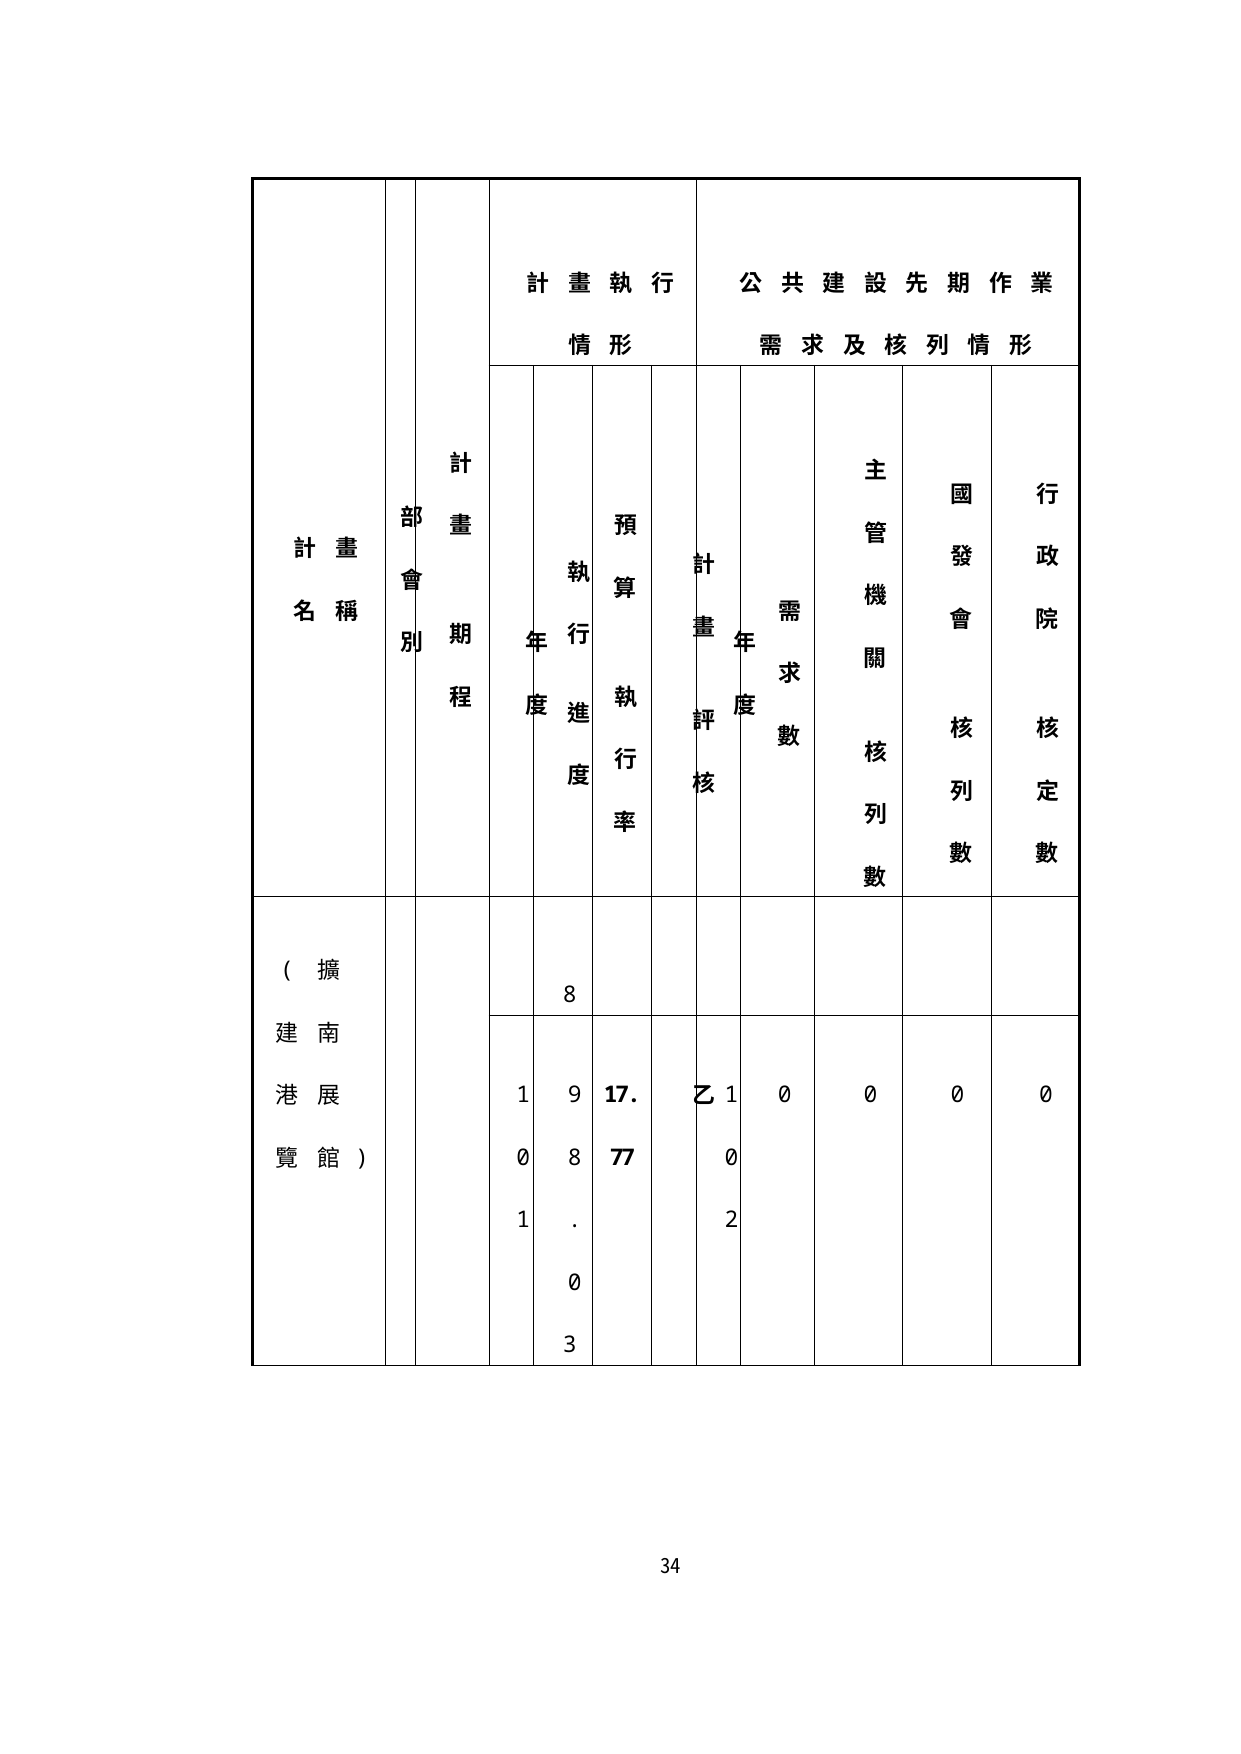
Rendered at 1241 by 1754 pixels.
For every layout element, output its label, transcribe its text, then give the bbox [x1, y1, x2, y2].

table_cell 98.03 [534, 1016, 592, 1365]
table_cell [903, 897, 991, 1015]
table_cell 0 [815, 1016, 902, 1365]
table_cell 執行 進度 [534, 366, 592, 896]
table_cell [741, 897, 814, 1015]
table_cell 17.77 [593, 1016, 651, 1365]
table_header 計畫 期程 [416, 180, 489, 896]
table_cell 經濟部 [386, 897, 415, 1365]
table_cell 102 [697, 1016, 740, 1365]
table_cell 101 [490, 1016, 533, 1365]
table_cell 國發會 核列數 [903, 366, 991, 896]
table_cell 丙 [652, 897, 696, 1015]
table_cell [815, 897, 902, 1015]
table_cell [490, 897, 533, 1015]
table_cell 0 [992, 1016, 1078, 1365]
table_cell (擴建南港展覽館) [254, 897, 385, 1365]
table_cell 主管機關 核列數 [815, 366, 902, 896]
table_cell 0 [741, 1016, 814, 1365]
table_cell 預算 執行率 [593, 366, 651, 896]
table_cell 需求數 [741, 366, 814, 896]
table_header 公共建設先期作業需求及核列情形 [697, 180, 1078, 365]
table_header 計畫執行情形 [490, 180, 696, 365]
table_cell 行政院 核定數 [992, 366, 1078, 896]
table_cell 101 [697, 897, 740, 1015]
table_cell 年度 [490, 366, 533, 896]
table_cell [992, 897, 1078, 1015]
table_cell 8 [534, 897, 592, 1015]
table_header 部會別 [386, 180, 415, 896]
table_cell 計畫 評核 [652, 366, 696, 896]
table_cell [593, 897, 651, 1015]
table_cell 年度 [697, 366, 740, 896]
table_header 計畫名稱 [254, 180, 385, 896]
table_cell 0 [903, 1016, 991, 1365]
table_cell 97.7- 105.8 [416, 897, 489, 1365]
table_cell 乙 [652, 1016, 696, 1365]
